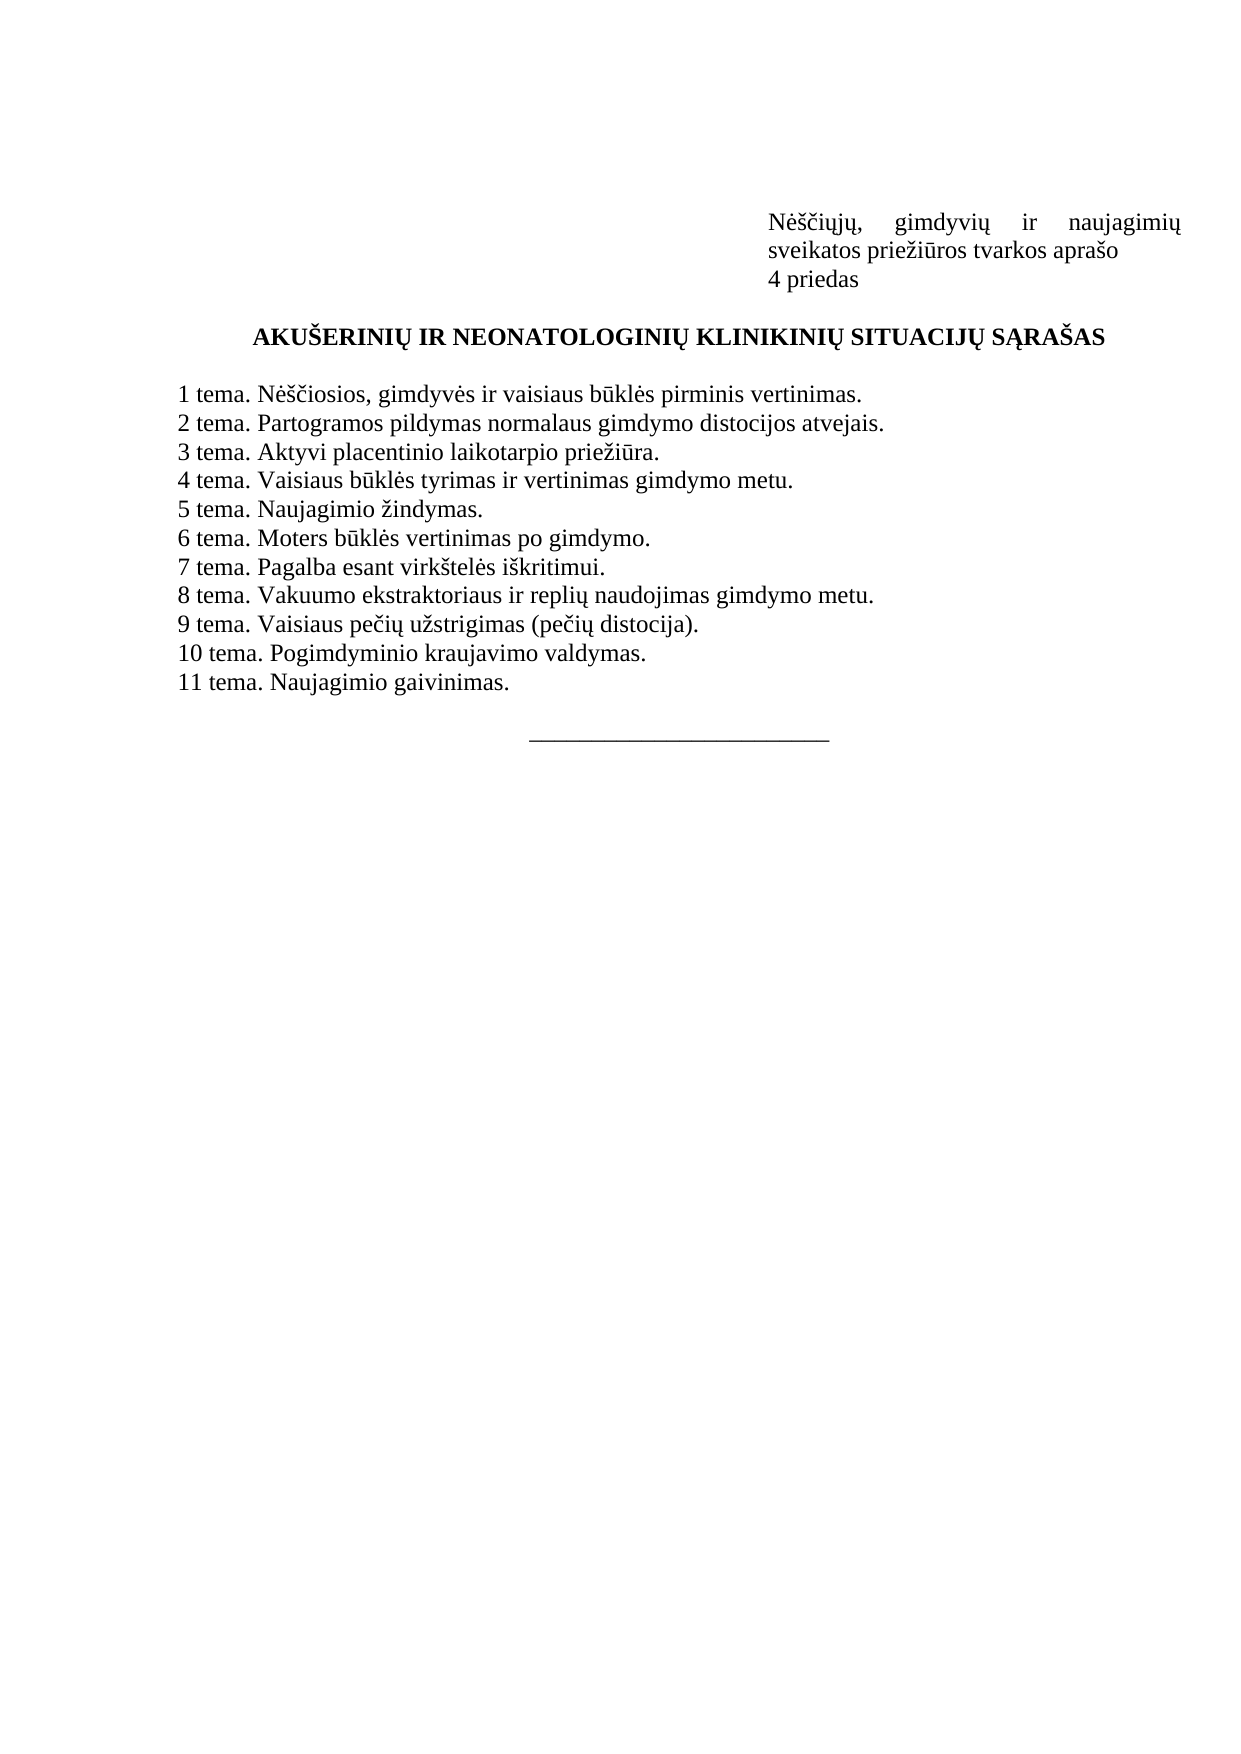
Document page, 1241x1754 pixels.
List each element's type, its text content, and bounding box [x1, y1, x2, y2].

text 1 tema. Nėščiosios, gimdyvės ir vaisiaus būklės pirminis vertinimas. [177, 379, 1181, 408]
text AKUŠERINIŲ IR NEONATOLOGINIŲ KLINIKINIŲ SITUACIJŲ SĄRAŠAS [177, 322, 1181, 350]
text –––––––––––––––––––––––– [177, 724, 1181, 753]
text 8 tema. Vakuumo ekstraktoriaus ir replių naudojimas gimdymo metu. [177, 580, 1181, 609]
text Nėščiųjų, gimdyvių ir naujagimių sveikatos priežiūros tvarkos aprašo [768, 207, 1181, 264]
text 3 tema. Aktyvi placentinio laikotarpio priežiūra. [177, 437, 1181, 465]
text 4 priedas [768, 264, 1181, 293]
text 11 tema. Naujagimio gaivinimas. [177, 667, 1181, 695]
text 2 tema. Partogramos pildymas normalaus gimdymo distocijos atvejais. [177, 408, 1181, 437]
text 9 tema. Vaisiaus pečių užstrigimas (pečių distocija). [177, 609, 1181, 638]
text 10 tema. Pogimdyminio kraujavimo valdymas. [177, 638, 1181, 667]
text 4 tema. Vaisiaus būklės tyrimas ir vertinimas gimdymo metu. [177, 465, 1181, 494]
text 6 tema. Moters būklės vertinimas po gimdymo. [177, 523, 1181, 552]
text 7 tema. Pagalba esant virkštelės iškritimui. [177, 552, 1181, 580]
text 5 tema. Naujagimio žindymas. [177, 494, 1181, 523]
